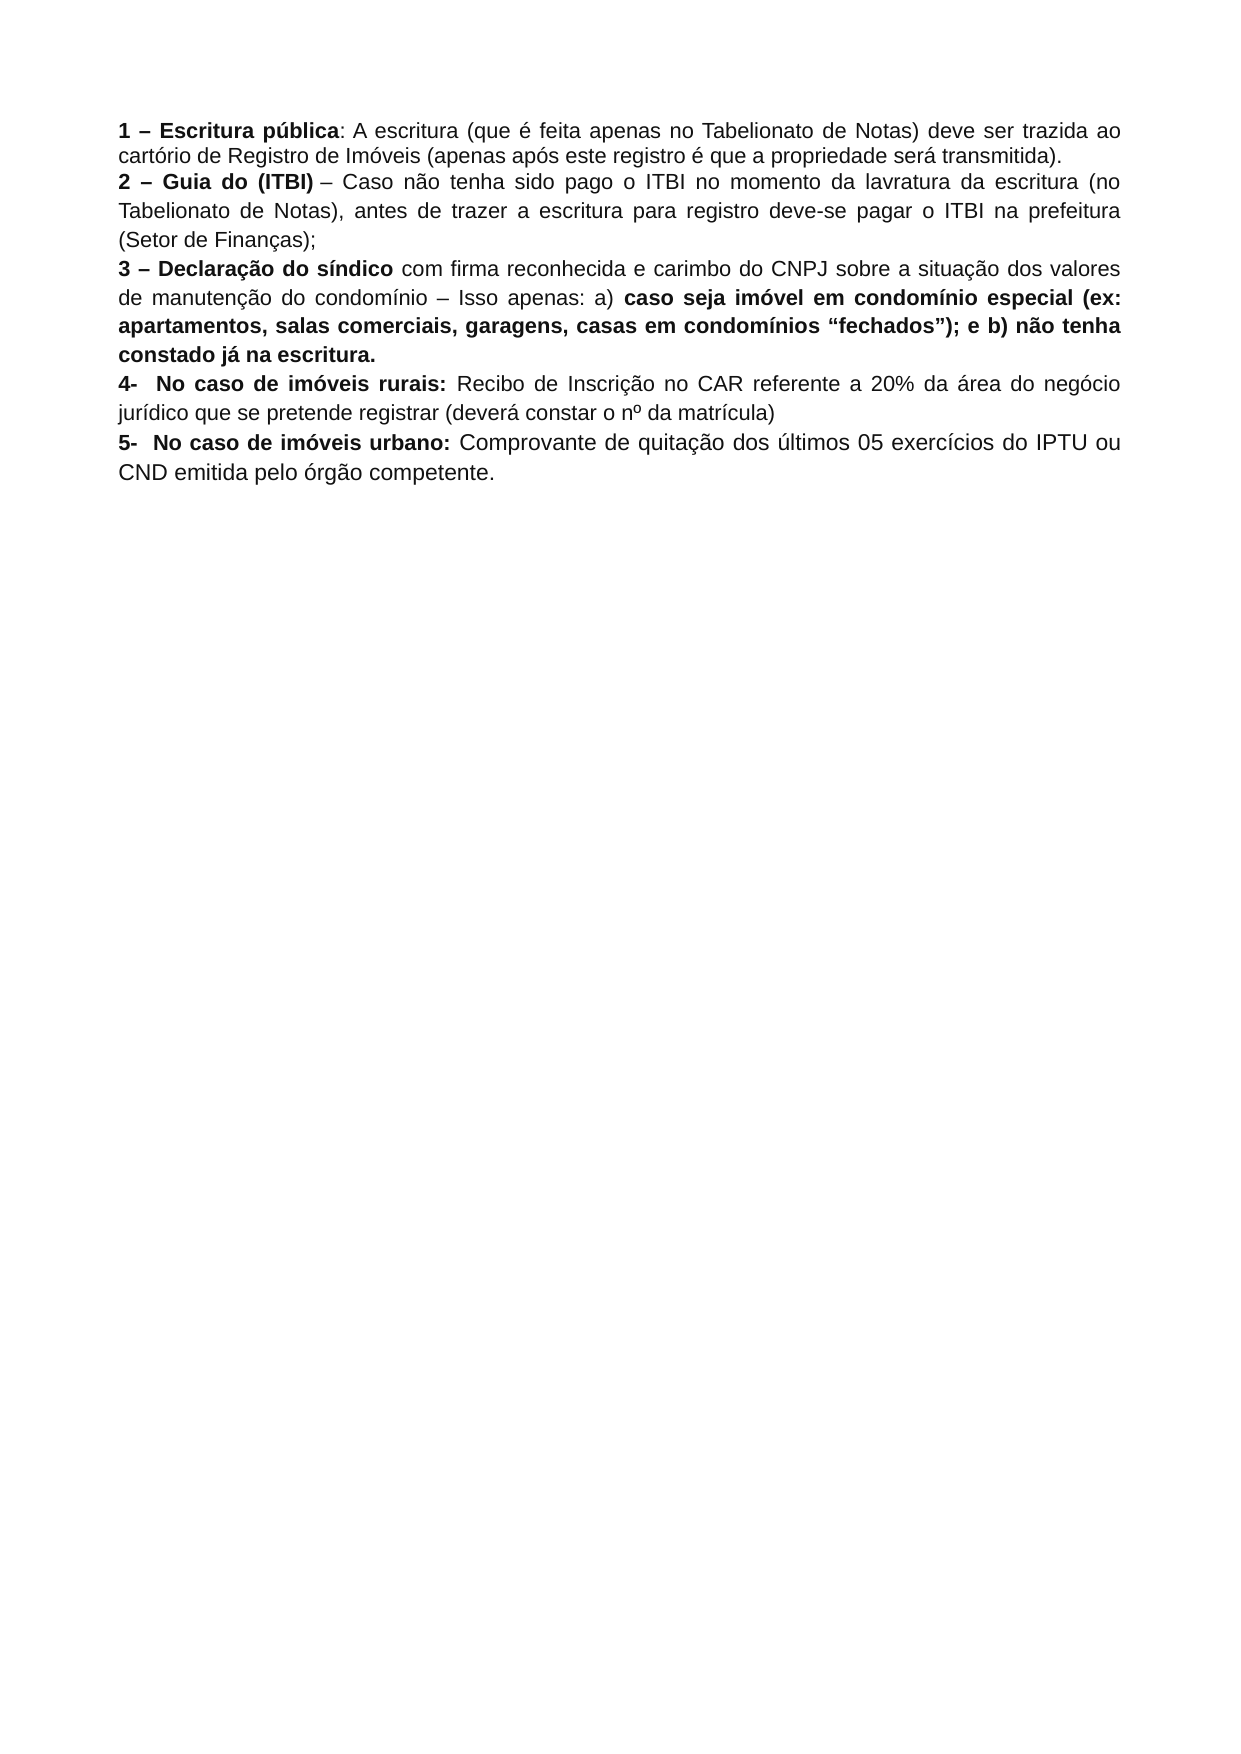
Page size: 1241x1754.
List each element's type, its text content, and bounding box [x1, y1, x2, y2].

text 4- No caso de imóveis rurais: Recibo de Inscrição no CAR referente a 20% da área do negócio jurídico que se pretende registrar (deverá constar o nº da matrícula) [118, 371, 1122, 425]
text 2 – Guia do (ITBI) – Caso não tenha sido pago o ITBI no momento da lavratura da escritura (no Tabelionato de Notas), antes de trazer a escritura para registro deve-se pagar o ITBI na prefeitura (Setor de Finanças); [118, 168, 1122, 252]
text 1 – Escritura pública: A escritura (que é feita apenas no Tabelionato de Notas) deve ser trazida ao cartório de Registro de Imóveis (apenas após este registro é que a propriedade será transmitida). [118, 118, 1122, 168]
text 3 – Declaração do síndico com firma reconhecida e carimbo do CNPJ sobre a situação dos valores de manutenção do condomínio – Isso apenas: a) caso seja imóvel em condomínio especial (ex: apartamentos, salas comerciais, garagens, casas em condomínios “fechados”); e b) não tenha constado já na escritura. [118, 255, 1122, 367]
text 5- No caso de imóveis urbano: Comprovante de quitação dos últimos 05 exercícios do IPTU ou CND emitida pelo órgão competente. [118, 429, 1122, 486]
